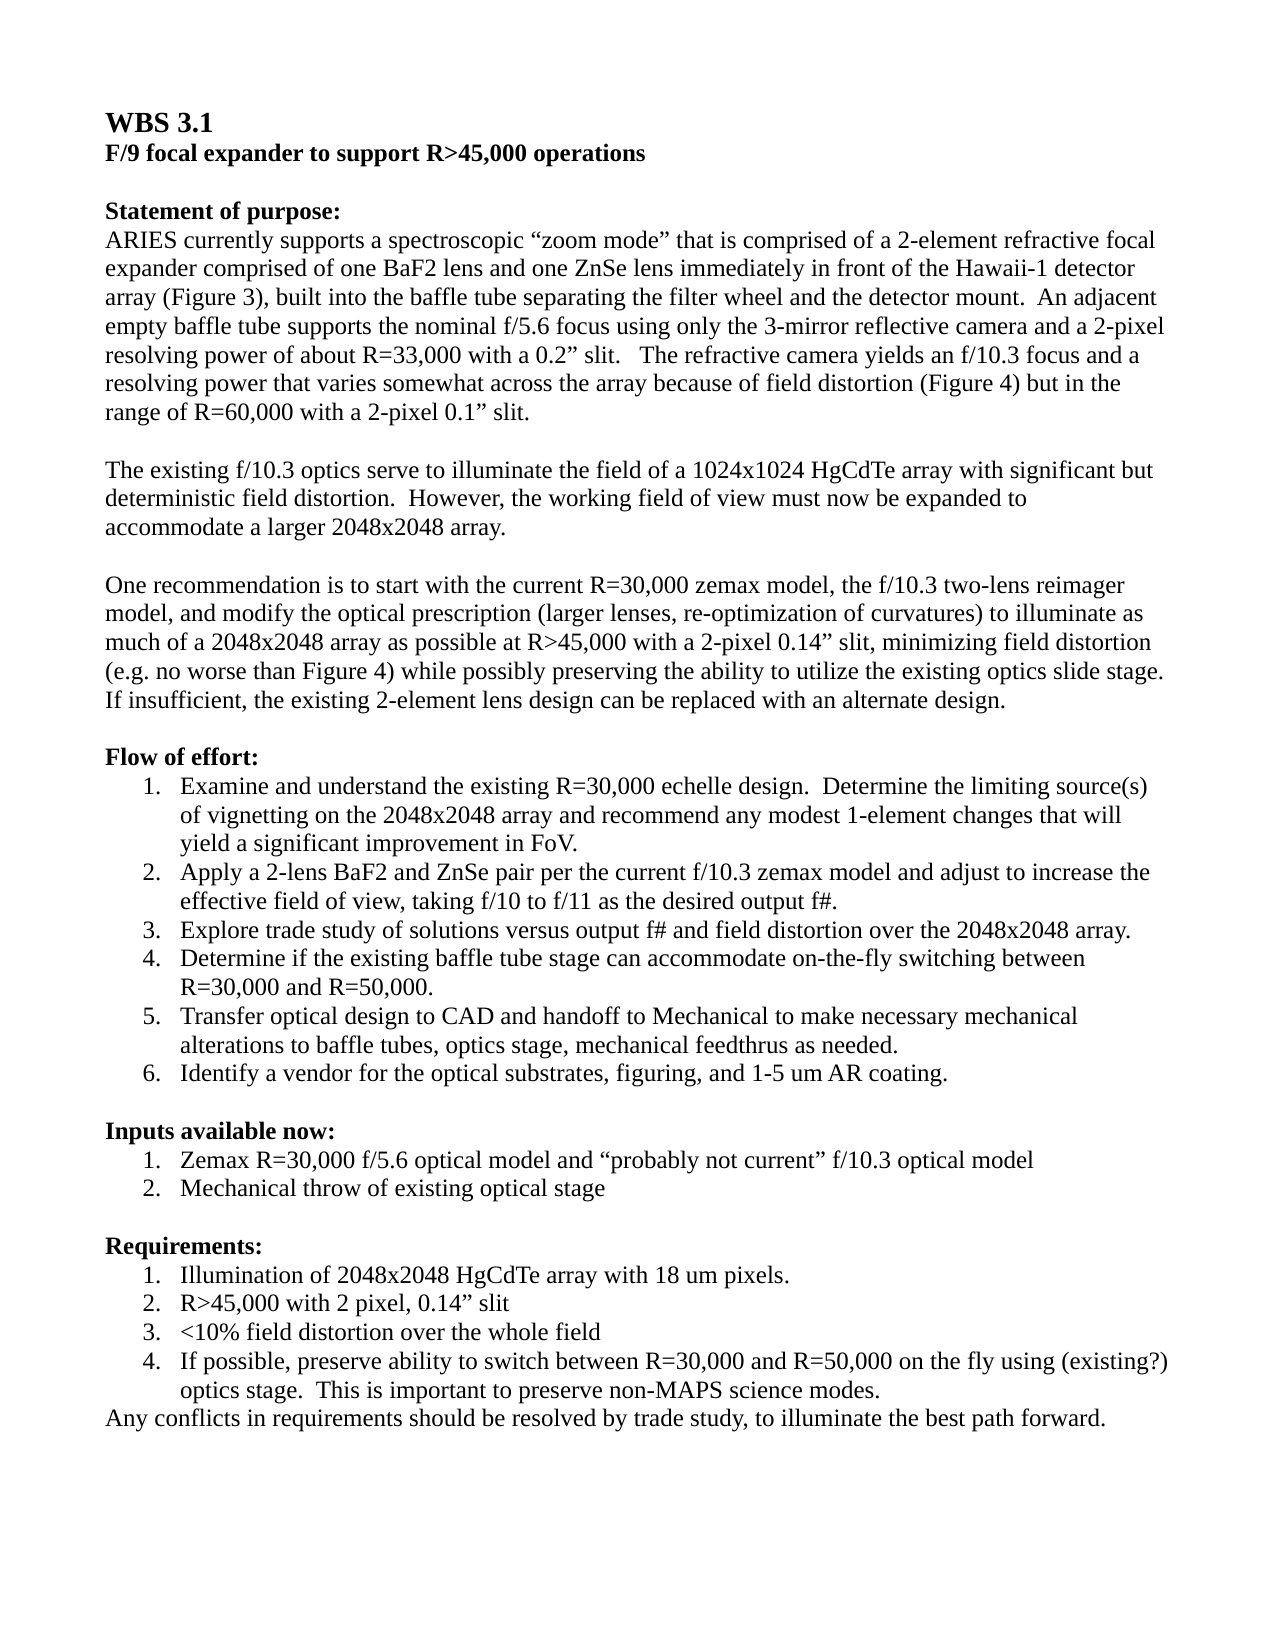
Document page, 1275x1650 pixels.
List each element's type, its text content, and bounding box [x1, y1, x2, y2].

text Inputs available now: [105, 1116, 1170, 1145]
text Requirements: [105, 1231, 1170, 1260]
text Any conflicts in requirements should be resolved by trade study, to illuminate the best path forward. [105, 1403, 1170, 1432]
list <10% field distortion over the whole field [142, 1317, 1170, 1346]
list Zemax R=30,000 f/5.6 optical model and “probably not current” f/10.3 optical model [142, 1145, 1170, 1173]
text F/9 focal expander to support R>45,000 operations [105, 138, 1170, 167]
text WBS 3.1 [105, 105, 1170, 138]
list Explore trade study of solutions versus output f# and field distortion over the 2048x2048 array. [142, 915, 1170, 943]
list Transfer optical design to CAD and handoff to Mechanical to make necessary mechanical alterations to baffle tubes, optics stage, mechanical feedthrus as needed. [142, 1001, 1170, 1058]
list Determine if the existing baffle tube stage can accommodate on-the-fly switching between R=30,000 and R=50,000. [142, 943, 1170, 1001]
list Examine and understand the existing R=30,000 echelle design. Determine the limiting source(s) of vignetting on the 2048x2048 array and recommend any modest 1-element changes that will yield a significant improvement in FoV. [142, 771, 1170, 857]
list Mechanical throw of existing optical stage [142, 1173, 1170, 1202]
text Flow of effort: [105, 742, 1170, 771]
text One recommendation is to start with the current R=30,000 zemax model, the f/10.3 two-lens reimager model, and modify the optical prescription (larger lenses, re-optimization of curvatures) to illuminate as much of a 2048x2048 array as possible at R>45,000 with a 2-pixel 0.14” slit, minimizing field distortion (e.g. no worse than Figure 4) while possibly preserving the ability to utilize the existing optics slide stage. If insufficient, the existing 2-element lens design can be replaced with an alternate design. [105, 570, 1170, 713]
list Apply a 2-lens BaF2 and ZnSe pair per the current f/10.3 zemax model and adjust to increase the effective field of view, taking f/10 to f/11 as the desired output f#. [142, 857, 1170, 915]
list Illumination of 2048x2048 HgCdTe array with 18 um pixels. [142, 1260, 1170, 1288]
text Statement of purpose: [105, 196, 1170, 225]
text The existing f/10.3 optics serve to illuminate the field of a 1024x1024 HgCdTe array with significant but deterministic field distortion. However, the working field of view must now be expanded to accommodate a larger 2048x2048 array. [105, 455, 1170, 541]
list Identify a vendor for the optical substrates, figuring, and 1-5 um AR coating. [142, 1058, 1170, 1087]
text ARIES currently supports a spectroscopic “zoom mode” that is comprised of a 2-element refractive focal expander comprised of one BaF2 lens and one ZnSe lens immediately in front of the Hawaii-1 detector array (Figure 3), built into the baffle tube separating the filter wheel and the detector mount. An adjacent empty baffle tube supports the nominal f/5.6 focus using only the 3-mirror reflective camera and a 2-pixel resolving power of about R=33,000 with a 0.2” slit. The refractive camera yields an f/10.3 focus and a resolving power that varies somewhat across the array because of field distortion (Figure 4) but in the range of R=60,000 with a 2-pixel 0.1” slit. [105, 225, 1170, 426]
list If possible, preserve ability to switch between R=30,000 and R=50,000 on the fly using (existing?) optics stage. This is important to preserve non-MAPS science modes. [142, 1346, 1170, 1403]
list R>45,000 with 2 pixel, 0.14” slit [142, 1288, 1170, 1317]
